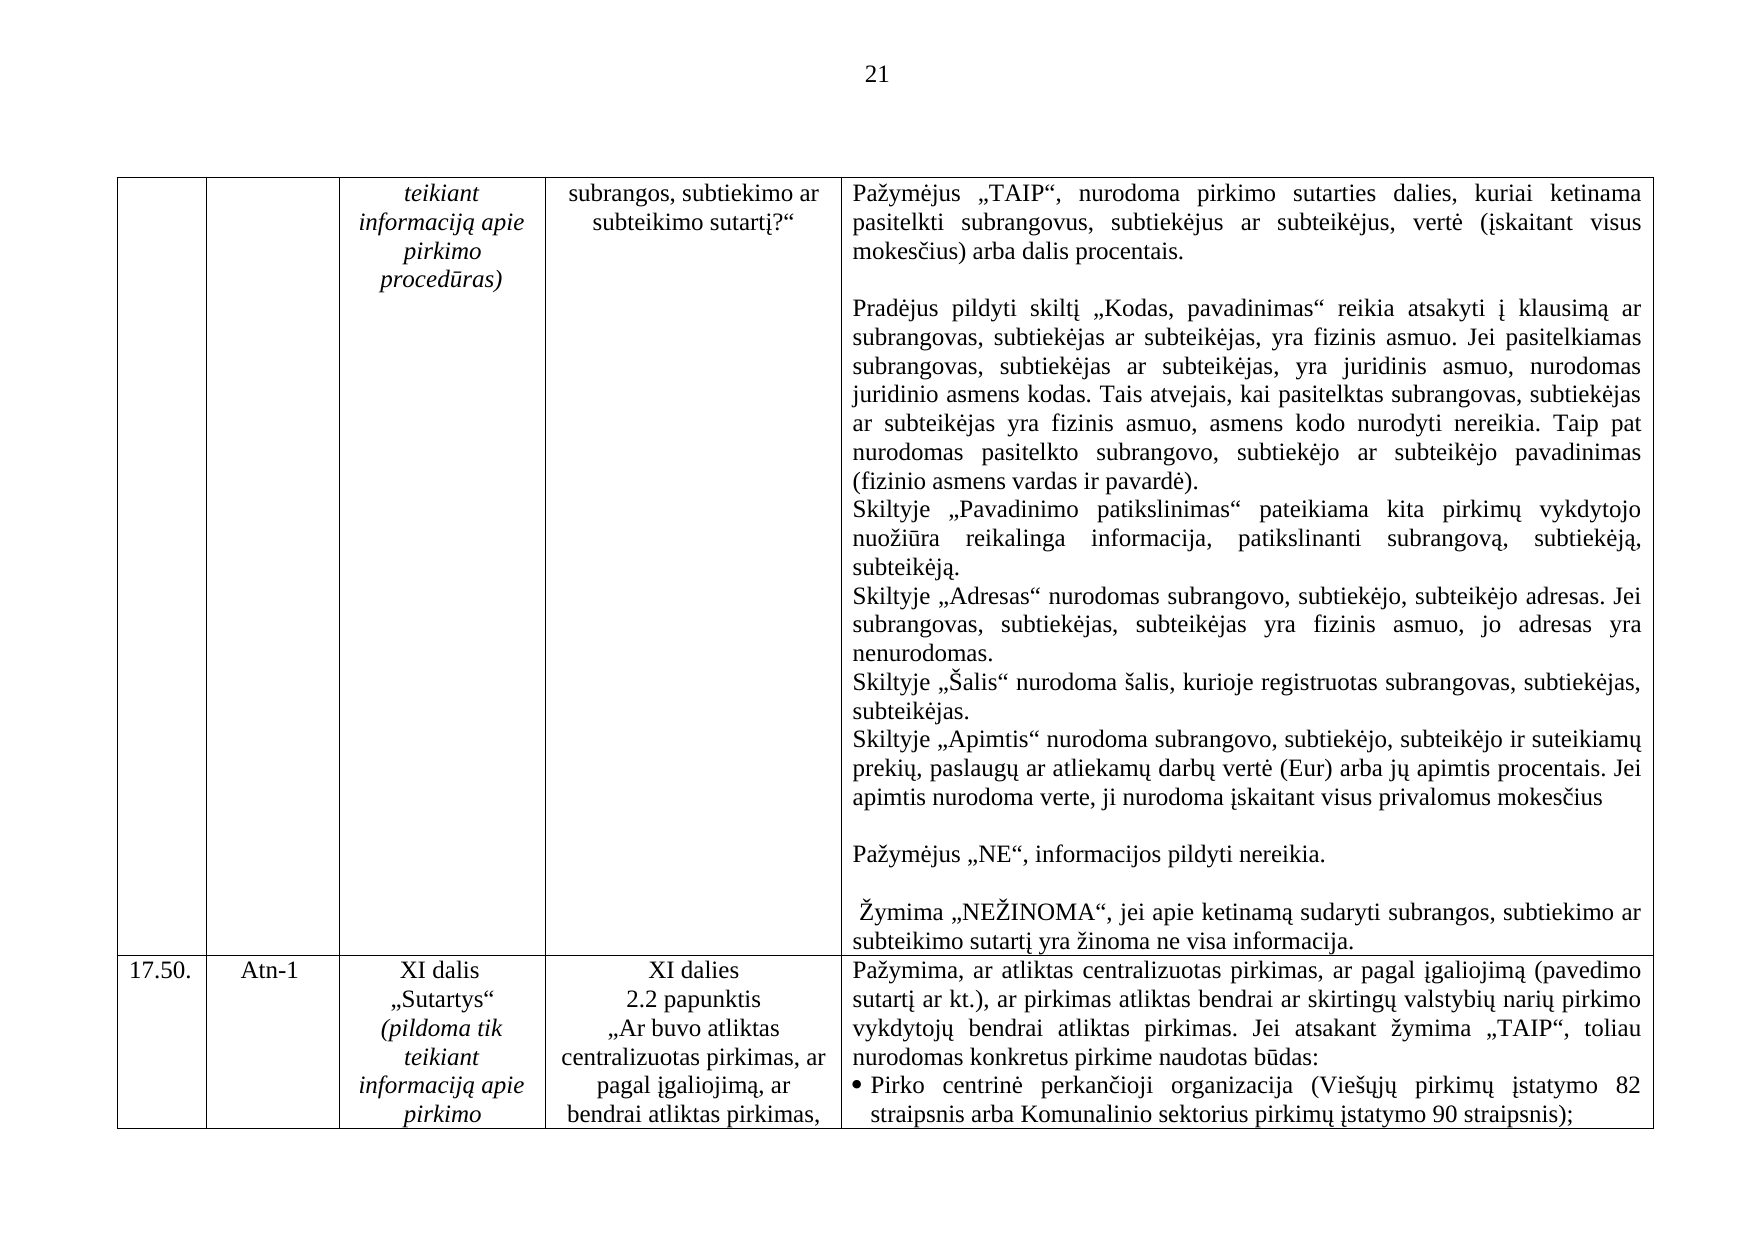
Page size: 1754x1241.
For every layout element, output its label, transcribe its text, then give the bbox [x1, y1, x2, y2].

table_cell XI dalis „Sutartys“ (pildoma tik teikiant informaciją apie pirkimo [340, 956, 545, 1128]
table_cell [207, 178, 339, 954]
table_cell subrangos, subtiekimo ar subteikimo sutartį?“ [546, 178, 841, 954]
table_cell XI dalies 2.2 papunktis „Ar buvo atliktas centralizuotas pirkimas, ar pagal įgaliojimą, ar bendrai atliktas pirkimas, [546, 956, 841, 1128]
table_cell 17.50. [118, 956, 206, 1128]
table_cell Atn-1 [207, 956, 339, 1128]
table_cell Pažymima, ar atliktas centralizuotas pirkimas, ar pagal įgaliojimą (pavedimo sutartį ar kt.), ar pirkimas atliktas bendrai ar skirtingų valstybių narių pirkimo vykdytojų bendrai atliktas pirkimas. Jei atsakant žymima „TAIP“, toliau nurodomas konkretus pirkime naudotas būdas:  Pirko centrinė perkančioji organizacija (Viešųjų pirkimų įstatymo 82 straipsnis arba Komunalinio sektorius pirkimų įstatymo 90 straipsnis); [842, 956, 1653, 1128]
table_cell Pažymėjus „TAIP“, nurodoma pirkimo sutarties dalies, kuriai ketinama pasitelkti subrangovus, subtiekėjus ar subteikėjus, vertė (įskaitant visus mokesčius) arba dalis procentais. Pradėjus pildyti skiltį „Kodas, pavadinimas“ reikia atsakyti į klausimą ar subrangovas, subtiekėjas ar subteikėjas, yra fizinis asmuo. Jei pasitelkiamas subrangovas, subtiekėjas ar subteikėjas, yra juridinis asmuo, nurodomas juridinio asmens kodas. Tais atvejais, kai pasitelktas subrangovas, subtiekėjas ar subteikėjas yra fizinis asmuo, asmens kodo nurodyti nereikia. Taip pat nurodomas pasitelkto subrangovo, subtiekėjo ar subteikėjo pavadinimas (fizinio asmens vardas ir pavardė). Skiltyje „Pavadinimo patikslinimas“ pateikiama kita pirkimų vykdytojo nuožiūra reikalinga informacija, patikslinanti subrangovą, subtiekėją, subteikėją. Skiltyje „Adresas“ nurodomas subrangovo, subtiekėjo, subteikėjo adresas. Jei subrangovas, subtiekėjas, subteikėjas yra fizinis asmuo, jo adresas yra nenurodomas. Skiltyje „Šalis“ nurodoma šalis, kurioje registruotas subrangovas, subtiekėjas, subteikėjas. Skiltyje „Apimtis“ nurodoma subrangovo, subtiekėjo, subteikėjo ir suteikiamų prekių, paslaugų ar atliekamų darbų vertė (Eur) arba jų apimtis procentais. Jei apimtis nurodoma verte, ji nurodoma įskaitant visus privalomus mokesčius Pažymėjus „NE“, informacijos pildyti nereikia. Žymima „NEŽINOMA“, jei apie ketinamą sudaryti subrangos, subtiekimo ar subteikimo sutartį yra žinoma ne visa informacija. [842, 178, 1653, 954]
table_cell teikiant informaciją apie pirkimo procedūras) [340, 178, 545, 954]
table_cell [118, 178, 206, 954]
